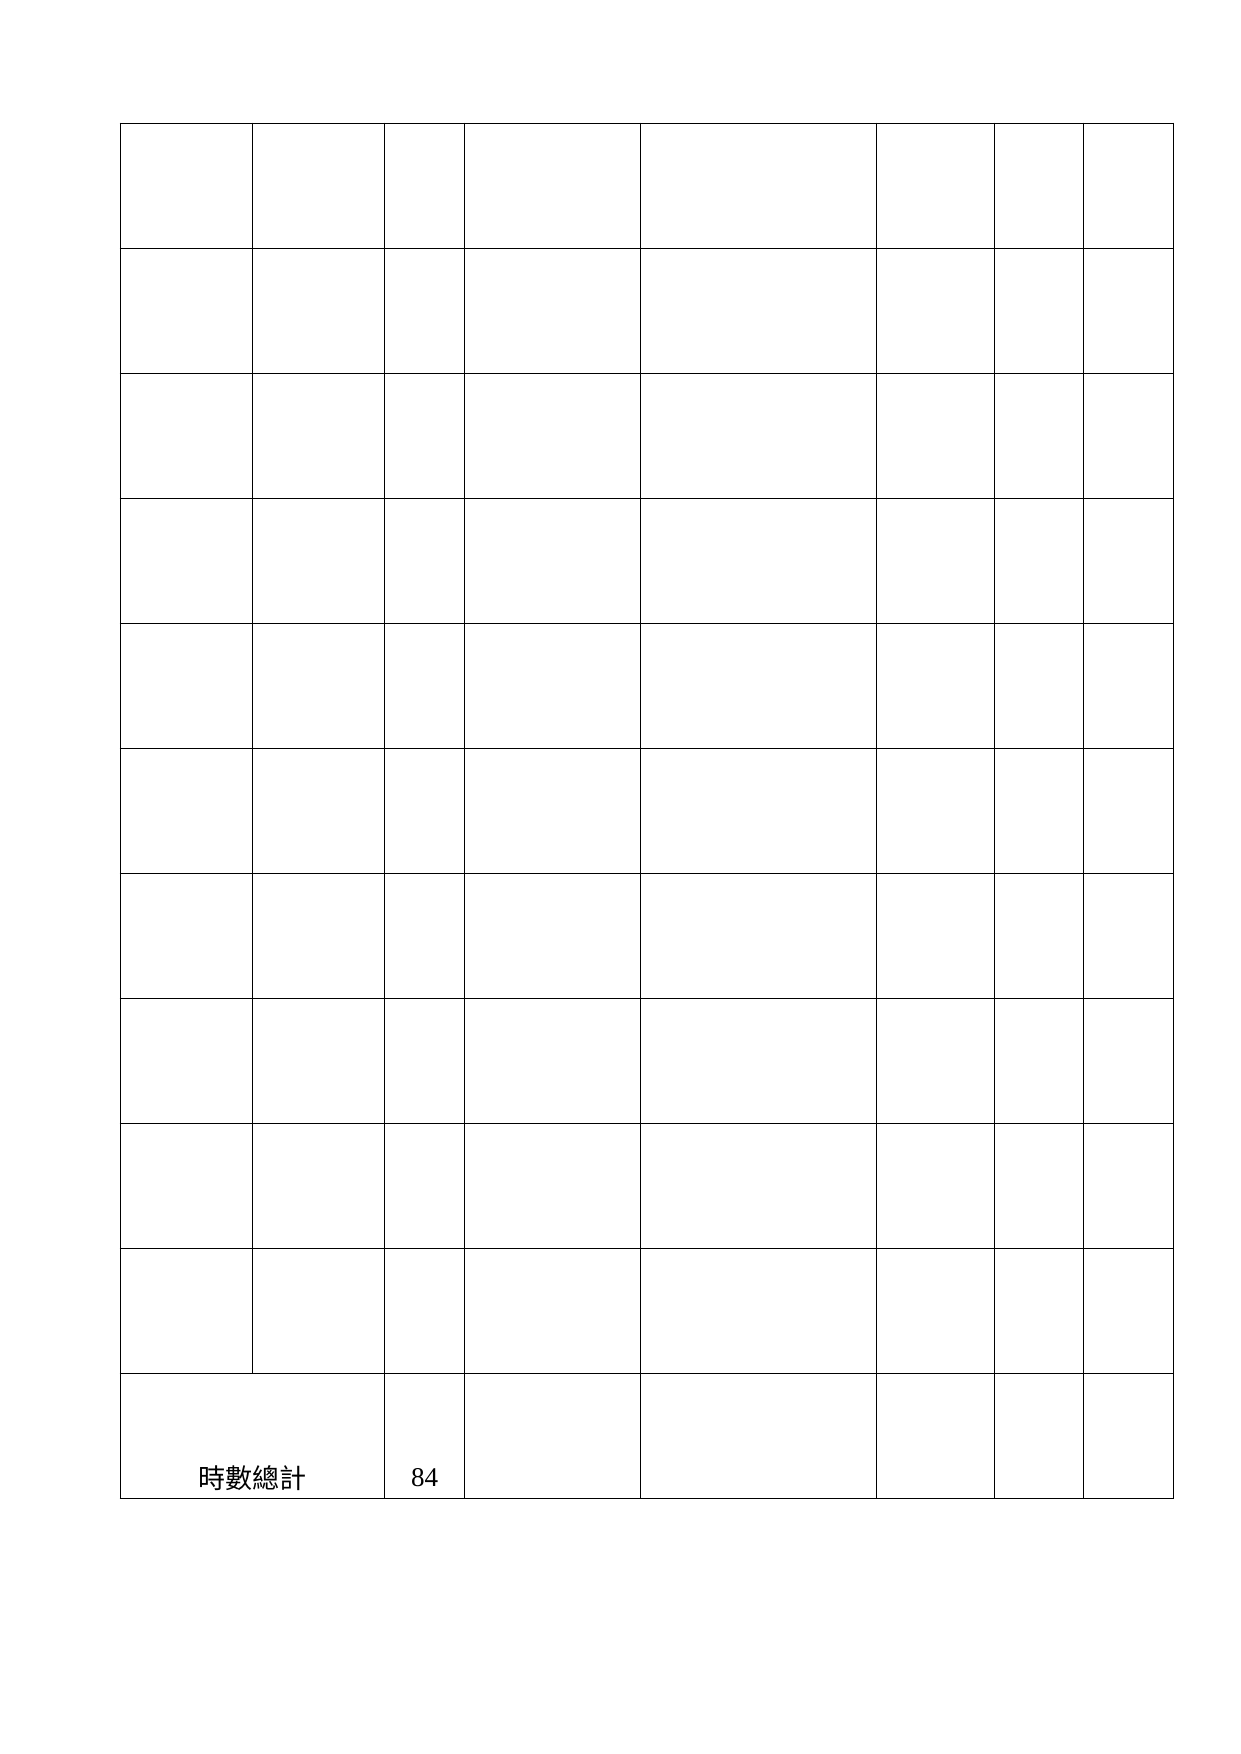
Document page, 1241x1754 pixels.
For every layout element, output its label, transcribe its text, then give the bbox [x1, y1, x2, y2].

table_cell [641, 749, 876, 872]
table_cell [465, 374, 640, 497]
table_cell [121, 999, 252, 1122]
table_cell [641, 499, 876, 622]
table_cell [995, 749, 1083, 872]
table_cell [465, 1249, 640, 1372]
table_cell [1084, 749, 1173, 872]
table_cell [253, 374, 384, 497]
table_cell [253, 249, 384, 372]
table_cell [385, 624, 464, 747]
table_cell 時數總計 [121, 1374, 384, 1497]
table_cell [253, 749, 384, 872]
table_cell [995, 499, 1083, 622]
table_cell [641, 874, 876, 997]
table_cell [877, 999, 994, 1122]
table_cell [385, 499, 464, 622]
table_cell [465, 624, 640, 747]
table_cell [121, 874, 252, 997]
table_cell [877, 1249, 994, 1372]
table_cell [1084, 124, 1173, 247]
table_cell [1084, 249, 1173, 372]
table_cell [465, 874, 640, 997]
table_cell [1084, 1124, 1173, 1247]
table_cell [465, 1124, 640, 1247]
table_cell [121, 249, 252, 372]
table_cell [465, 1374, 640, 1497]
table_cell [1084, 1374, 1173, 1497]
table_cell [877, 124, 994, 247]
table_cell [877, 874, 994, 997]
table_cell [877, 249, 994, 372]
table_cell [121, 374, 252, 497]
table_cell [465, 999, 640, 1122]
table_cell [641, 1374, 876, 1497]
table_cell [465, 124, 640, 247]
table_cell [385, 1249, 464, 1372]
table_cell [641, 999, 876, 1122]
table_cell 84 [385, 1374, 464, 1497]
table_cell [995, 1124, 1083, 1247]
table_cell [121, 1249, 252, 1372]
table_cell [121, 1124, 252, 1247]
table_cell [877, 1124, 994, 1247]
table_cell [121, 749, 252, 872]
table_cell [877, 374, 994, 497]
table_cell [995, 249, 1083, 372]
table_cell [465, 749, 640, 872]
table_cell [253, 624, 384, 747]
table_cell [385, 999, 464, 1122]
table_cell [253, 1249, 384, 1372]
table_cell [1084, 1249, 1173, 1372]
table_cell [641, 1124, 876, 1247]
table_cell [995, 124, 1083, 247]
table_cell [995, 374, 1083, 497]
table_cell [995, 999, 1083, 1122]
table_cell [385, 124, 464, 247]
table_cell [1084, 624, 1173, 747]
table_cell [877, 749, 994, 872]
table_cell [995, 874, 1083, 997]
table_cell [641, 1249, 876, 1372]
table_cell [995, 624, 1083, 747]
table_cell [385, 1124, 464, 1247]
table_cell [385, 249, 464, 372]
table_cell [465, 499, 640, 622]
table_cell [253, 999, 384, 1122]
table_cell [121, 624, 252, 747]
table_cell [385, 374, 464, 497]
table_cell [877, 1374, 994, 1497]
table_cell [877, 499, 994, 622]
table_cell [385, 749, 464, 872]
table_cell [995, 1374, 1083, 1497]
table_cell [1084, 999, 1173, 1122]
table_cell [995, 1249, 1083, 1372]
table_cell [121, 124, 252, 247]
table_cell [641, 374, 876, 497]
table_cell [641, 249, 876, 372]
table_cell [465, 249, 640, 372]
table_cell [385, 874, 464, 997]
table_cell [253, 1124, 384, 1247]
table_cell [121, 499, 252, 622]
table_cell [1084, 499, 1173, 622]
table_cell [641, 624, 876, 747]
table_cell [1084, 374, 1173, 497]
table_cell [253, 124, 384, 247]
table_cell [877, 624, 994, 747]
table_cell [1084, 874, 1173, 997]
table_cell [253, 499, 384, 622]
table_cell [641, 124, 876, 247]
table_cell [253, 874, 384, 997]
